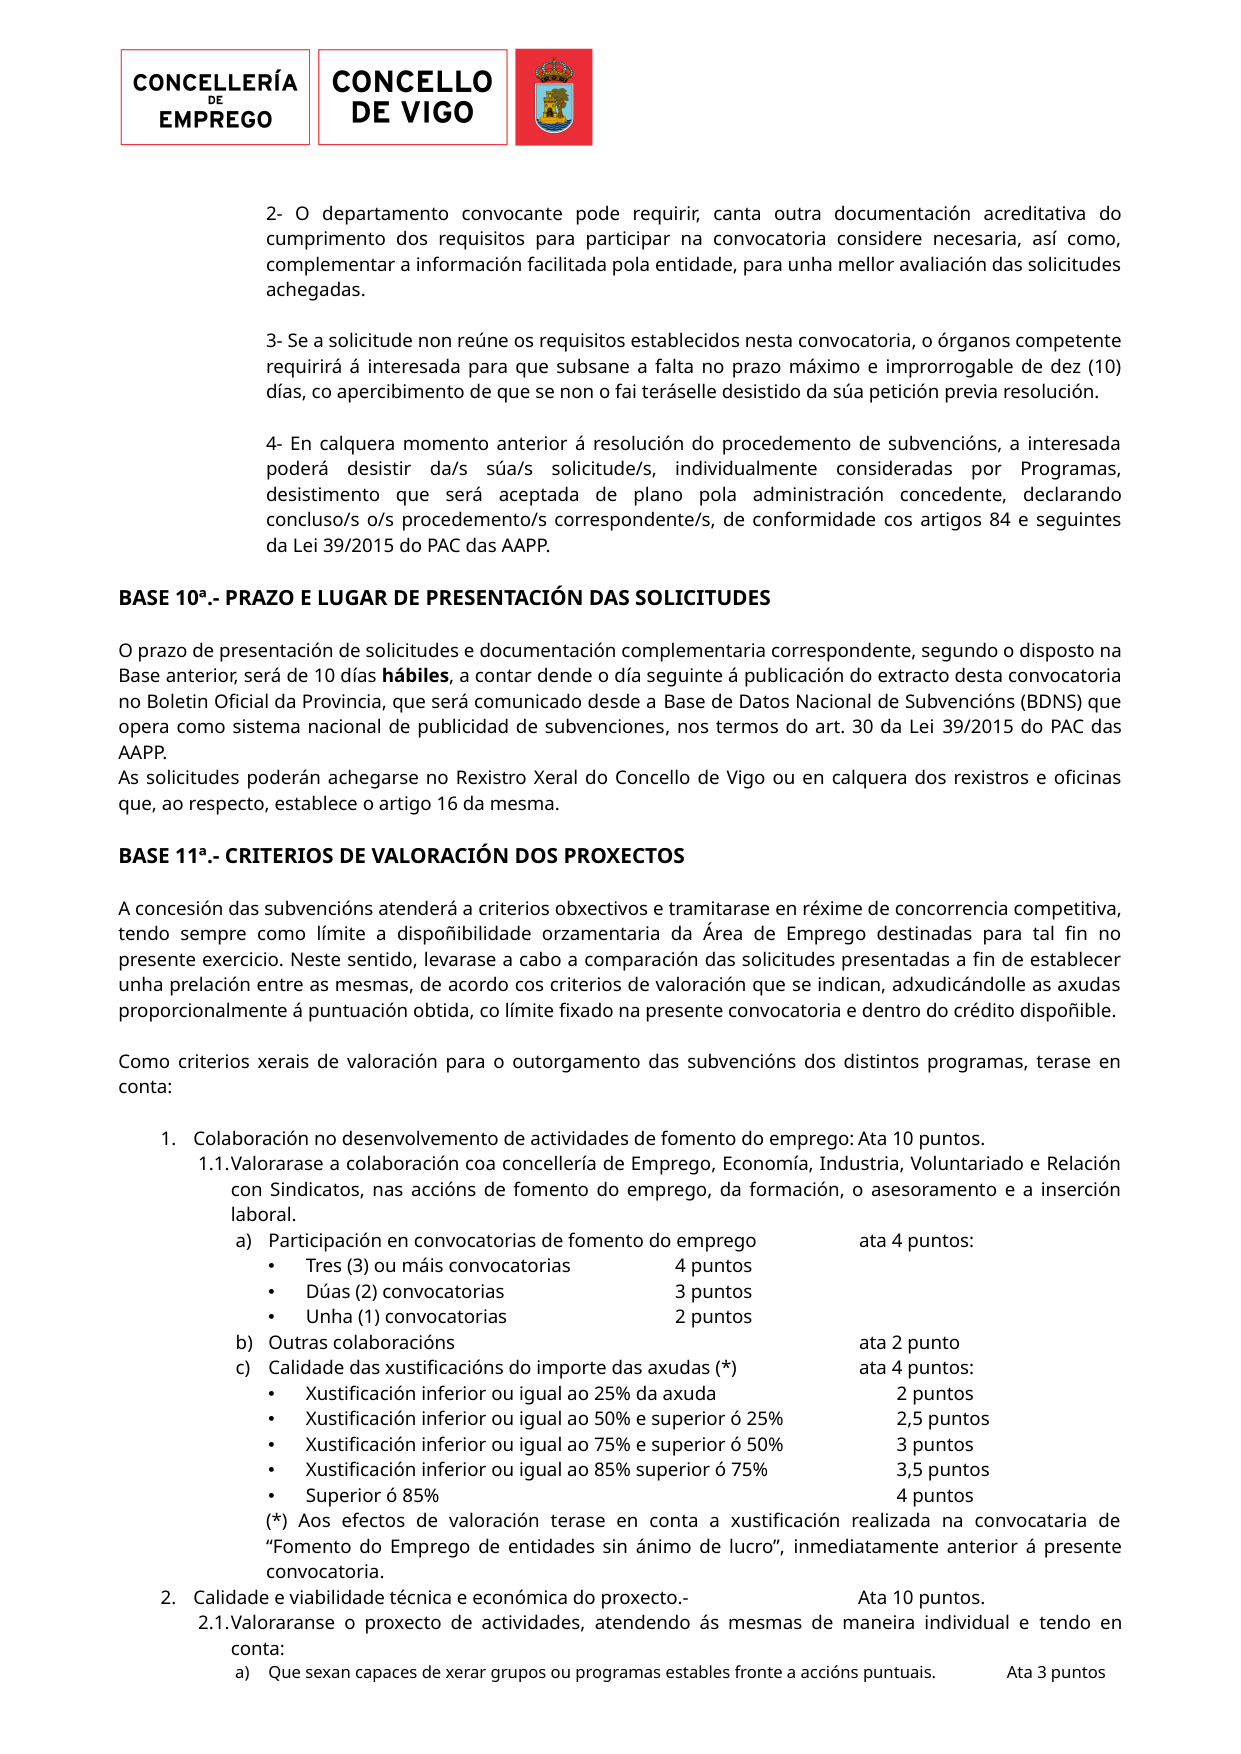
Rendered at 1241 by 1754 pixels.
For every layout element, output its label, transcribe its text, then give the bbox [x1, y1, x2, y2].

list Xustificación inferior ou igual ao 50% e superior ó 25% 2,5 puntos [268, 1406, 1122, 1431]
picture [120, 48, 593, 146]
list Colaboración no desenvolvemento de actividades de fomento do emprego: Ata 10 puntos. [156, 1125, 1122, 1150]
list Calidade das xustificacións do importe das axudas (*) ata 4 puntos: [231, 1354, 1122, 1380]
list Unha (1) convocatorias 2 puntos [268, 1303, 1122, 1329]
text BASE 10ª.- PRAZO E LUGAR DE PRESENTACIÓN DAS SOLICITUDES [118, 583, 1122, 611]
list Xustificación inferior ou igual ao 25% da axuda 2 puntos [268, 1380, 1122, 1406]
text (*) Aos efectos de valoración terase en conta a xustificación realizada na convocataria de “Fomento do Emprego de entidades sin ánimo de lucro”, inmediatamente anterior á presente convocatoria. [266, 1508, 1122, 1584]
list Xustificación inferior ou igual ao 75% e superior ó 50% 3 puntos [268, 1431, 1122, 1457]
text 3- Se a solicitude non reúne os requisitos establecidos nesta convocatoria, o órganos competente requirirá á interesada para que subsane a falta no prazo máximo e improrrogable de dez (10) días, co apercibimento de que se non o fai teráselle desistido da súa petición previa resolución. [266, 328, 1122, 404]
text O prazo de presentación de solicitudes e documentación complementaria correspondente, segundo o disposto na Base anterior, será de 10 días hábiles, a contar dende o día seguinte á publicación do extracto desta convocatoria no Boletin Oficial da Provincia, que será comunicado desde a Base de Datos Nacional de Subvencións (BDNS) que opera como sistema nacional de publicidad de subvenciones, nos termos do art. 30 da Lei 39/2015 do PAC das AAPP. [118, 637, 1122, 764]
text BASE 11ª.- CRITERIOS DE VALORACIÓN DOS PROXECTOS [118, 841, 1122, 869]
text Como criterios xerais de valoración para o outorgamento das subvencións dos distintos programas, terase en conta: [118, 1048, 1122, 1099]
list Valoraranse o proxecto de actividades, atendendo ás mesmas de maneira individual e tendo en conta: [193, 1610, 1122, 1661]
text As solicitudes poderán achegarse no Rexistro Xeral do Concello de Vigo ou en calquera dos rexistros e oficinas que, ao respecto, establece o artigo 16 da mesma. [118, 764, 1122, 816]
text A concesión das subvencións atenderá a criterios obxectivos e tramitarase en réxime de concorrencia competitiva, tendo sempre como límite a dispoñibilidade orzamentaria da Área de Emprego destinadas para tal fin no presente exercicio. Neste sentido, levarase a cabo a comparación das solicitudes presentadas a fin de establecer unha prelación entre as mesmas, de acordo cos criterios de valoración que se indican, adxudicándolle as axudas proporcionalmente á puntuación obtida, co límite fixado na presente convocatoria e dentro do crédito dispoñible. [118, 895, 1122, 1023]
list Outras colaboracións ata 2 punto [231, 1329, 1122, 1354]
list Valorarase a colaboración coa concellería de Emprego, Economía, Industria, Voluntariado e Relación con Sindicatos, nas accións de fomento do emprego, da formación, o asesoramento e a inserción laboral. [193, 1150, 1122, 1227]
list Participación en convocatorias de fomento do emprego ata 4 puntos: [231, 1227, 1122, 1252]
list Calidade e viabilidade técnica e económica do proxecto.- Ata 10 puntos. [156, 1584, 1122, 1610]
list Xustificación inferior ou igual ao 85% superior ó 75% 3,5 puntos [268, 1457, 1122, 1482]
text 2- O departamento convocante pode requirir, canta outra documentación acreditativa do cumprimento dos requisitos para participar na convocatoria considere necesaria, así como, complementar a información facilitada pola entidade, para unha mellor avaliación das solicitudes achegadas. [266, 200, 1122, 302]
list Que sexan capaces de xerar grupos ou programas estables fronte a accións puntuais. Ata 3 puntos [231, 1661, 1122, 1683]
list Superior ó 85% 4 puntos [268, 1482, 1122, 1508]
text 4- En calquera momento anterior á resolución do procedemento de subvencións, a interesada poderá desistir da/s súa/s solicitude/s, individualmente consideradas por Programas, desistimento que será aceptada de plano pola administración concedente, declarando concluso/s o/s procedemento/s correspondente/s, de conformidade cos artigos 84 e seguintes da Lei 39/2015 do PAC das AAPP. [266, 430, 1122, 557]
list Tres (3) ou máis convocatorias 4 puntos [268, 1252, 1122, 1278]
list Dúas (2) convocatorias 3 puntos [268, 1278, 1122, 1303]
